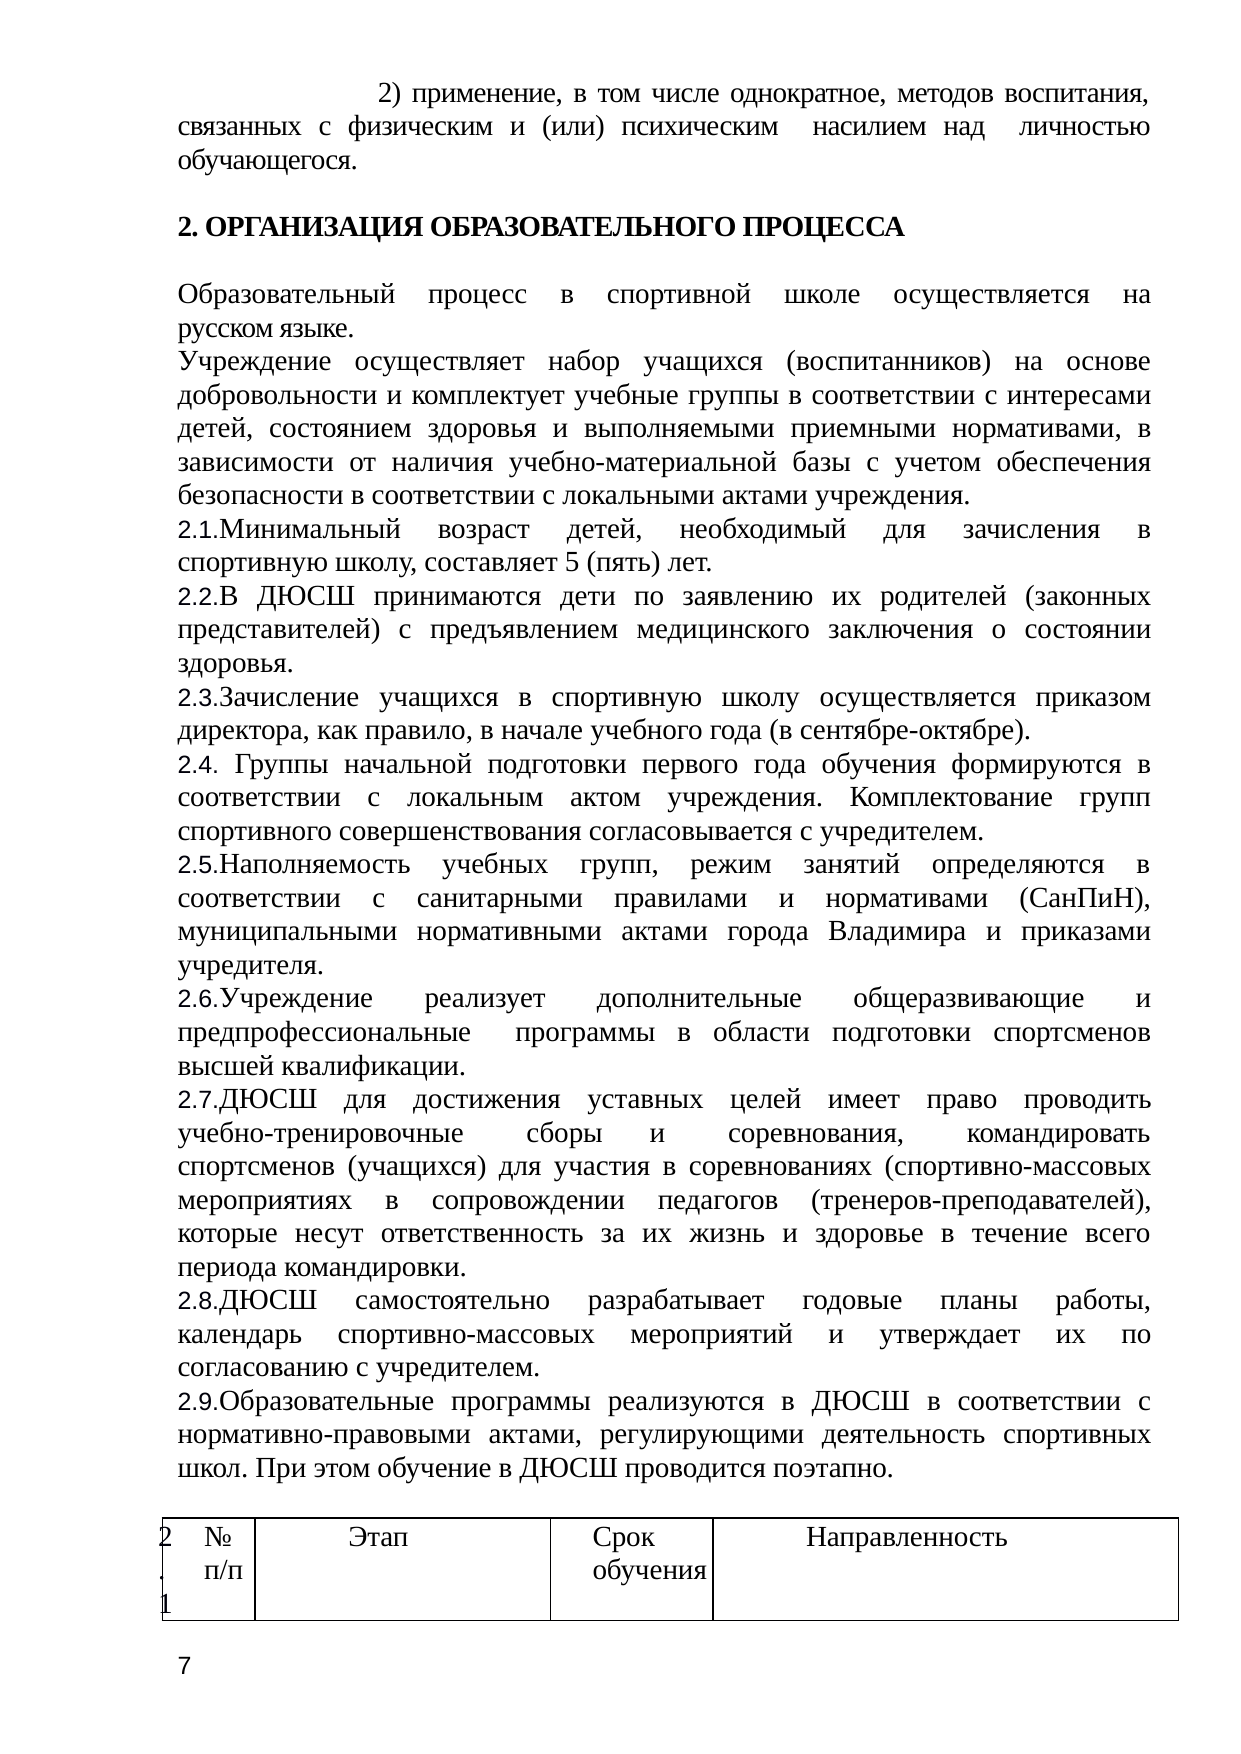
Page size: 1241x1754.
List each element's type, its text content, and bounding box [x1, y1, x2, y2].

list Наполняемость учебных групп, режим занятий определяются в соответствии с санитарными правилами и нормативами (СанПиН), муниципальными нормативными актами города Владимира и приказами учредителя. [177, 846, 1152, 981]
list ДЮСШ для достижения уставных целей имеет право проводить учебно-тренировочные сборы и соревнования, командировать спортсменов (учащихся) для участия в соревнованиях (спортивно-массовых мероприятиях в сопровождении педагогов (тренеров-преподавателей), которые несут ответственность за их жизнь и здоровье в течение всего периода командировки. [177, 1081, 1152, 1282]
list Группы начальной подготовки первого года обучения формируются в соответствии с локальным актом учреждения. Комплектование групп спортивного совершенствования согласовывается с учредителем. [177, 746, 1152, 846]
text Образовательный процесс в спортивной школе осуществляется на русском языке. [177, 276, 1152, 343]
list Минимальный возраст детей, необходимый для зачисления в спортивную школу, составляет 5 (пять) лет. [177, 511, 1152, 578]
table_header Срок обучения [551, 1519, 712, 1619]
table_header № п/п [163, 1519, 254, 1619]
table_header [152, 1517, 162, 1619]
list ДЮСШ самостоятельно разрабатывает годовые планы работы, календарь спортивно-массовых мероприятий и утверждает их по согласованию с учредителем. [177, 1282, 1152, 1383]
table_header Этап [256, 1519, 550, 1619]
list Образовательные программы реализуются в ДЮСШ в соответствии с нормативно-правовыми актами, регулирующими деятельность спортивных школ. При этом обучение в ДЮСШ проводится поэтапно. [177, 1383, 1152, 1484]
table_header Направленность [714, 1519, 1178, 1619]
text Учреждение осуществляет набор учащихся (воспитанников) на основе добровольности и комплектует учебные группы в соответствии с интересами детей, состоянием здоровья и выполняемыми приемными нормативами, в зависимости от наличия учебно-материальной базы с учетом обеспечения безопасности в соответствии с локальными актами учреждения. [177, 343, 1152, 511]
list Учреждение реализует дополнительные общеразвивающие и предпрофессиональные программы в области подготовки спортсменов высшей квалификации. [177, 981, 1152, 1081]
list Зачисление учащихся в спортивную школу осуществляется приказом директора, как правило, в начале учебного года (в сентябре-октябре). [177, 679, 1152, 746]
text 2. ОРГАНИЗАЦИЯ ОБРАЗОВАТЕЛЬНОГО ПРОЦЕССА [177, 209, 1152, 243]
list В ДЮСШ принимаются дети по заявлению их родителей (законных представителей) с предъявлением медицинского заключения о состоянии здоровья. [177, 578, 1152, 679]
text 2) применение, в том числе однократное, методов воспитания, связанных с физическим и (или) психическим насилием над личностью обучающегося. [177, 75, 1152, 176]
